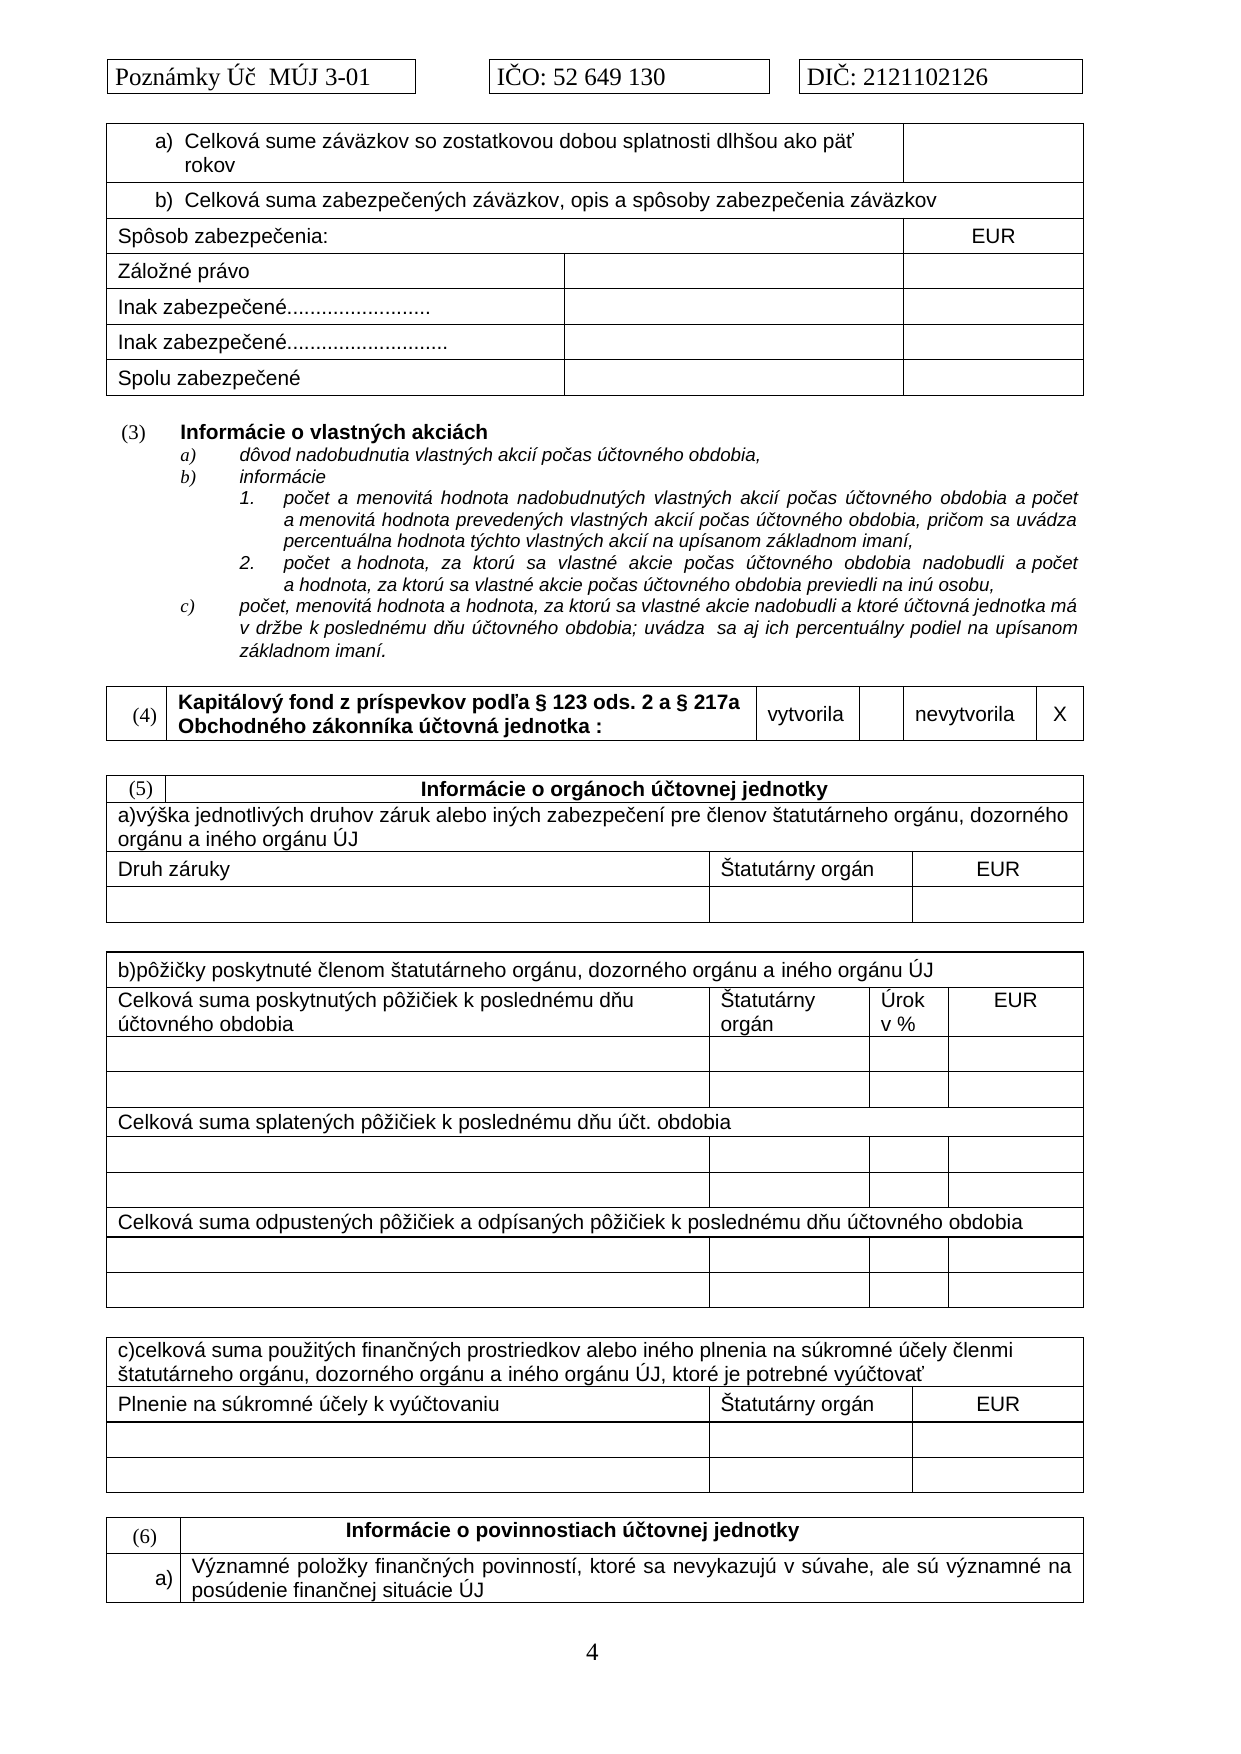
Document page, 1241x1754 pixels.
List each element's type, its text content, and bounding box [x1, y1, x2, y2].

table_header [107, 1518, 180, 1553]
table_cell [949, 1072, 1083, 1107]
table_cell [107, 887, 709, 922]
table_cell [107, 1037, 709, 1071]
table_cell [565, 254, 903, 288]
table_cell EUR [949, 988, 1083, 1036]
table_cell Celková suma odpustených pôžičiek a odpísaných pôžičiek k poslednému dňu účtovného obdobia [107, 1208, 1083, 1236]
table_cell Štatutárny orgán [710, 988, 869, 1036]
table_header [107, 776, 165, 802]
table_cell [107, 1137, 709, 1172]
table_cell [710, 1173, 869, 1207]
list Informácie o vlastných akciách [121, 419, 1078, 444]
table_cell Spolu zabezpečené [107, 360, 564, 394]
table_header b)pôžičky poskytnuté členom štatutárneho orgánu, dozorného orgánu a iného orgánu ÚJ [107, 953, 1083, 987]
table_cell Celková suma zabezpečených záväzkov, opis a spôsoby zabezpečenia záväzkov [107, 183, 1083, 217]
table_cell [107, 1238, 709, 1272]
table_cell [710, 1273, 869, 1307]
table_cell [949, 1273, 1083, 1307]
table_cell [949, 1238, 1083, 1272]
table_cell Druh záruky [107, 852, 709, 886]
list počet, menovitá hodnota a hodnota, za ktorú sa vlastné akcie nadobudli a ktoré účtovná jednotka má v držbe k poslednému dňu účtovného obdobia; uvádza sa aj ich percentuálny podiel na upísanom základnom imaní. [180, 595, 1078, 662]
table_cell [107, 1173, 709, 1207]
table_cell [904, 124, 1083, 182]
table_header X [1037, 687, 1083, 740]
table_cell Inak zabezpečené......................... [107, 289, 564, 324]
table_cell [710, 887, 912, 922]
table_header [860, 687, 903, 740]
table_header c)celková suma použitých finančných prostriedkov alebo iného plnenia na súkromné účely členmi štatutárneho orgánu, dozorného orgánu a iného orgánu ÚJ, ktoré je potrebné vyúčtovať [107, 1338, 1083, 1386]
table_cell [949, 1037, 1083, 1071]
table_cell [913, 1458, 1083, 1492]
table_cell Záložné právo [107, 254, 564, 288]
table_cell [870, 1273, 948, 1307]
table_cell [913, 1423, 1083, 1457]
table_cell [949, 1137, 1083, 1172]
table_cell [710, 1238, 869, 1272]
table_cell [710, 1423, 912, 1457]
table_cell [904, 254, 1083, 288]
table_cell EUR [913, 1387, 1083, 1421]
table_cell [710, 1072, 869, 1107]
table_cell [913, 887, 1083, 922]
list počet a hodnota, za ktorú sa vlastné akcie počas účtovného obdobia nadobudli a počet a hodnota, za ktorú sa vlastné akcie počas účtovného obdobia previedli na inú osobu, [239, 552, 1078, 595]
list počet a menovitá hodnota nadobudnutých vlastných akcií počas účtovného obdobia a počet a menovitá hodnota prevedených vlastných akcií počas účtovného obdobia, pričom sa uvádza percentuálna hodnota týchto vlastných akcií na upísanom základnom imaní, [239, 487, 1078, 552]
table_cell [870, 1238, 948, 1272]
table_cell [107, 1423, 709, 1457]
table_header vytvorila [757, 687, 859, 740]
table_cell [107, 1273, 709, 1307]
table_cell [565, 360, 903, 394]
table_cell Celková suma splatených pôžičiek k poslednému dňu účt. obdobia [107, 1108, 1083, 1136]
table_cell [870, 1072, 948, 1107]
table_cell [565, 325, 903, 359]
table_cell [710, 1037, 869, 1071]
table_header Kapitálový fond z príspevkov podľa § 123 ods. 2 a § 217a Obchodného zákonníka účtovná jednotka : [167, 687, 756, 740]
table_cell [904, 289, 1083, 324]
table_cell [710, 1458, 912, 1492]
table_cell Štatutárny orgán [710, 852, 912, 886]
table_cell Štatutárny orgán [710, 1387, 912, 1421]
table_cell a)výška jednotlivých druhov záruk alebo iných zabezpečení pre členov štatutárneho orgánu, dozorného orgánu a iného orgánu ÚJ [107, 803, 1083, 851]
table_cell Úrok v % [870, 988, 948, 1036]
table_cell [710, 1137, 869, 1172]
table_cell Celková suma poskytnutých pôžičiek k poslednému dňu účtovného obdobia [107, 988, 709, 1036]
table_cell [870, 1173, 948, 1207]
table_cell [107, 1554, 180, 1602]
table_header nevytvorila [904, 687, 1036, 740]
table_cell [107, 1072, 709, 1107]
table_cell EUR [913, 852, 1083, 886]
table_cell Významné položky finančných povinností, ktoré sa nevykazujú v súvahe, ale sú významné na posúdenie finančnej situácie ÚJ [181, 1554, 1083, 1602]
table_header [107, 687, 166, 740]
table_cell Inak zabezpečené............................ [107, 325, 564, 359]
table_cell [949, 1173, 1083, 1207]
table_cell [870, 1037, 948, 1071]
table_cell Spôsob zabezpečenia: [107, 219, 903, 253]
table_cell EUR [904, 219, 1083, 253]
table_header Informácie o orgánoch účtovnej jednotky [166, 776, 1083, 802]
table_cell [904, 325, 1083, 359]
table_cell Celková sume záväzkov so zostatkovou dobou splatnosti dlhšou ako päť rokov [107, 124, 903, 182]
table_header Informácie o povinnostiach účtovnej jednotky [181, 1518, 1083, 1553]
list informácie [180, 465, 1078, 487]
list dôvod nadobudnutia vlastných akcií počas účtovného obdobia, [180, 444, 1078, 465]
table_cell [107, 1458, 709, 1492]
table_cell [565, 289, 903, 324]
table_cell [870, 1137, 948, 1172]
table_cell [904, 360, 1083, 394]
table_cell Plnenie na súkromné účely k vyúčtovaniu [107, 1387, 709, 1421]
